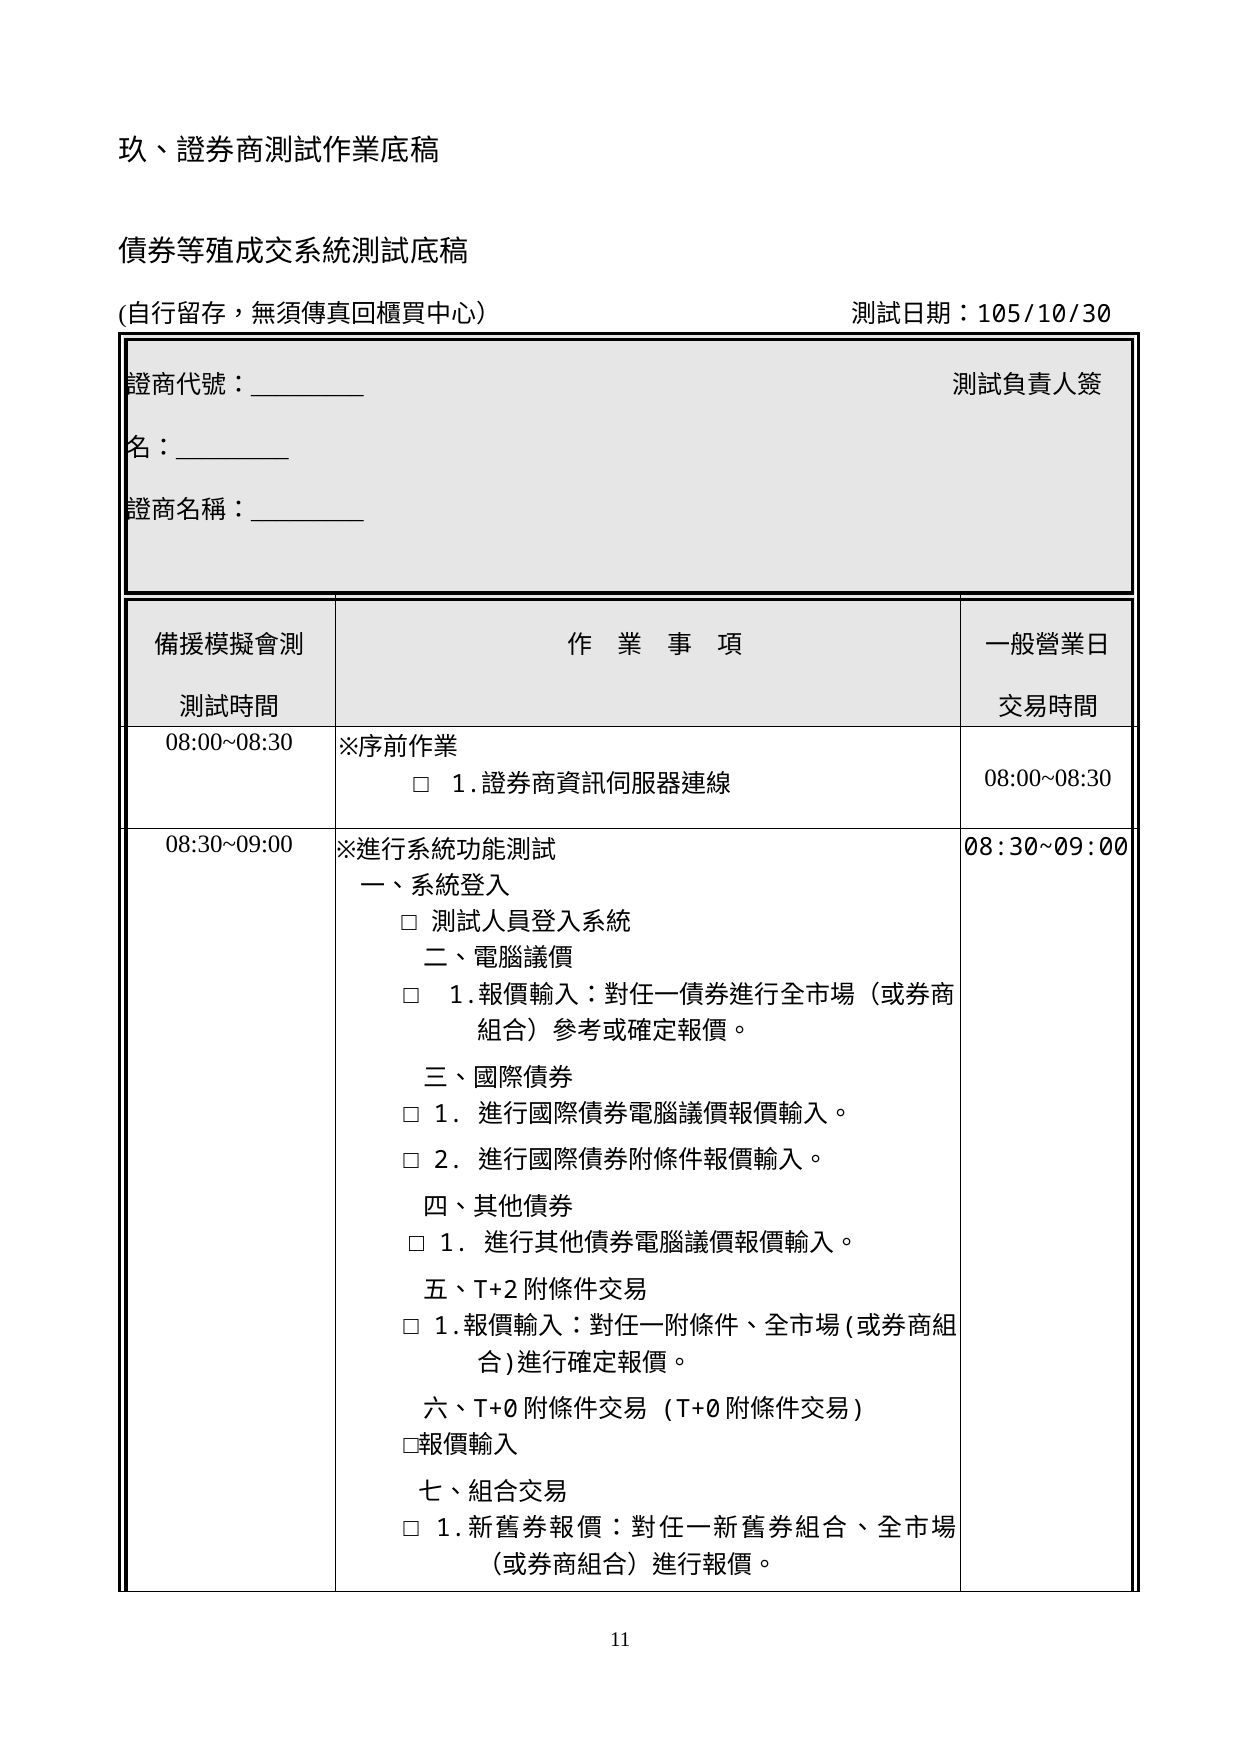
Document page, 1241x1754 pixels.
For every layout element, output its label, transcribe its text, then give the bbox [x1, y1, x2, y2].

table_cell 08:00~08:30 [128, 727, 335, 828]
table_cell 08:30~09:00 [128, 829, 335, 1591]
table_cell ※序前作業 1.證券商資訊伺服器連線 [336, 727, 960, 828]
table_cell 備援模擬會測 測試時間 [123, 591, 335, 726]
table_cell 一般營業日 交易時間 [961, 591, 1135, 726]
table_cell 08:00~08:30 [961, 727, 1131, 828]
table_header 證商代號：_________ 測試負責人簽名：_________ 證商名稱：_________ [123, 335, 1135, 591]
table_cell 08:30~09:00 [961, 829, 1131, 1591]
text 債券等殖成交系統測試底稿 [118, 227, 1122, 269]
subtitle 玖、證券商測試作業底稿 [118, 126, 1122, 208]
table_cell 作 業 事 項 [336, 601, 960, 726]
table_cell ※進行系統功能測試 一、系統登入 □ 測試人員登入系統 二、電腦議價 □ 1.報價輸入：對任一債券進行全市場（或券商組合）參考或確定報價。 三、國際債券 □ 1. 進行國際債券電腦議價報價輸入。 □ 2. 進行國際債券附條件報價輸入。 四、其他債券 □ 1. 進行其他債券電腦議價報價輸入。 五、T+2附條件交易 □ 1.報價輸入：對任一附條件、全市場(或券商組合)進行確定報價。 六、T+0附條件交易 (T+0附條件交易) □報價輸入 七、組合交易 □ 1.新舊券報價：對任一新舊券組合、全市場（或券商組合）進行報價。 [336, 829, 960, 1591]
text (自行留存，無須傳真回櫃買中心） 測試日期：105/10/30 [118, 269, 1122, 332]
